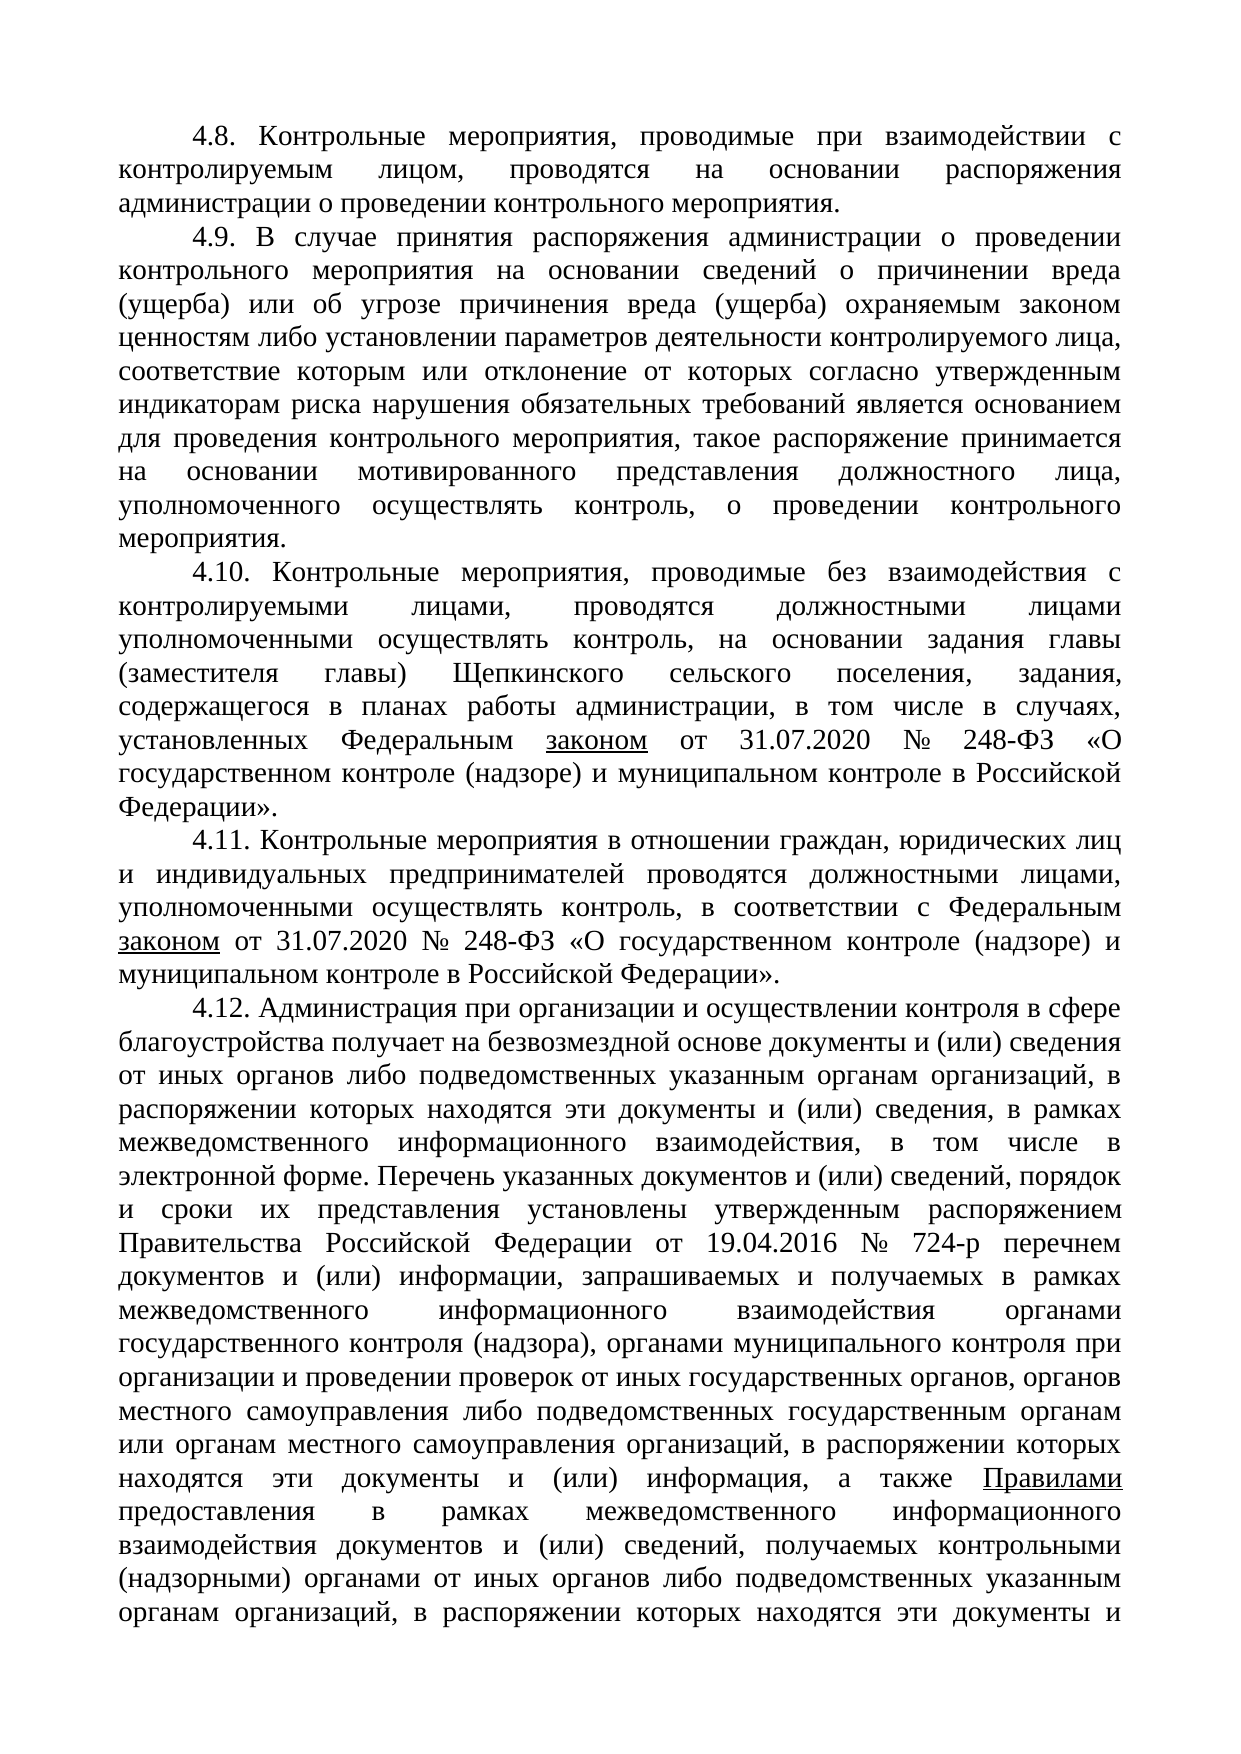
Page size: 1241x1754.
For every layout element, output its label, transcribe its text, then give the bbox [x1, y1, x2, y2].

text 4.10. Контрольные мероприятия, проводимые без взаимодействия с контролируемыми лицами, проводятся должностными лицами уполномоченными осуществлять контроль, на основании задания главы (заместителя главы) Щепкинского сельского поселения, задания, содержащегося в планах работы администрации, в том числе в случаях, установленных Федеральным законом от 31.07.2020 № 248-ФЗ «О государственном контроле (надзоре) и муниципальном контроле в Российской Федерации». [118, 554, 1122, 822]
text 4.12. Администрация при организации и осуществлении контроля в сфере благоустройства получает на безвозмездной основе документы и (или) сведения от иных органов либо подведомственных указанным органам организаций, в распоряжении которых находятся эти документы и (или) сведения, в рамках межведомственного информационного взаимодействия, в том числе в электронной форме. Перечень указанных документов и (или) сведений, порядок и сроки их представления установлены утвержденным распоряжением Правительства Российской Федерации от 19.04.2016 № 724-р перечнем документов и (или) информации, запрашиваемых и получаемых в рамках межведомственного информационного взаимодействия органами государственного контроля (надзора), органами муниципального контроля при организации и проведении проверок от иных государственных органов, органов местного самоуправления либо подведомственных государственным органам или органам местного самоуправления организаций, в распоряжении которых находятся эти документы и (или) информация, а также Правилами предоставления в рамках межведомственного информационного взаимодействия документов и (или) сведений, получаемых контрольными (надзорными) органами от иных органов либо подведомственных указанным органам организаций, в распоряжении которых находятся эти документы и [118, 990, 1122, 1627]
text 4.9. В случае принятия распоряжения администрации о проведении контрольного мероприятия на основании сведений о причинении вреда (ущерба) или об угрозе причинения вреда (ущерба) охраняемым законом ценностям либо установлении параметров деятельности контролируемого лица, соответствие которым или отклонение от которых согласно утвержденным индикаторам риска нарушения обязательных требований является основанием для проведения контрольного мероприятия, такое распоряжение принимается на основании мотивированного представления должностного лица, уполномоченного осуществлять контроль, о проведении контрольного мероприятия. [118, 219, 1122, 554]
text 4.11. Контрольные мероприятия в отношении граждан, юридических лиц и индивидуальных предпринимателей проводятся должностными лицами, уполномоченными осуществлять контроль, в соответствии с Федеральным законом от 31.07.2020 № 248-ФЗ «О государственном контроле (надзоре) и муниципальном контроле в Российской Федерации». [118, 822, 1122, 990]
text 4.8. Контрольные мероприятия, проводимые при взаимодействии с контролируемым лицом, проводятся на основании распоряжения администрации о проведении контрольного мероприятия. [118, 118, 1122, 219]
